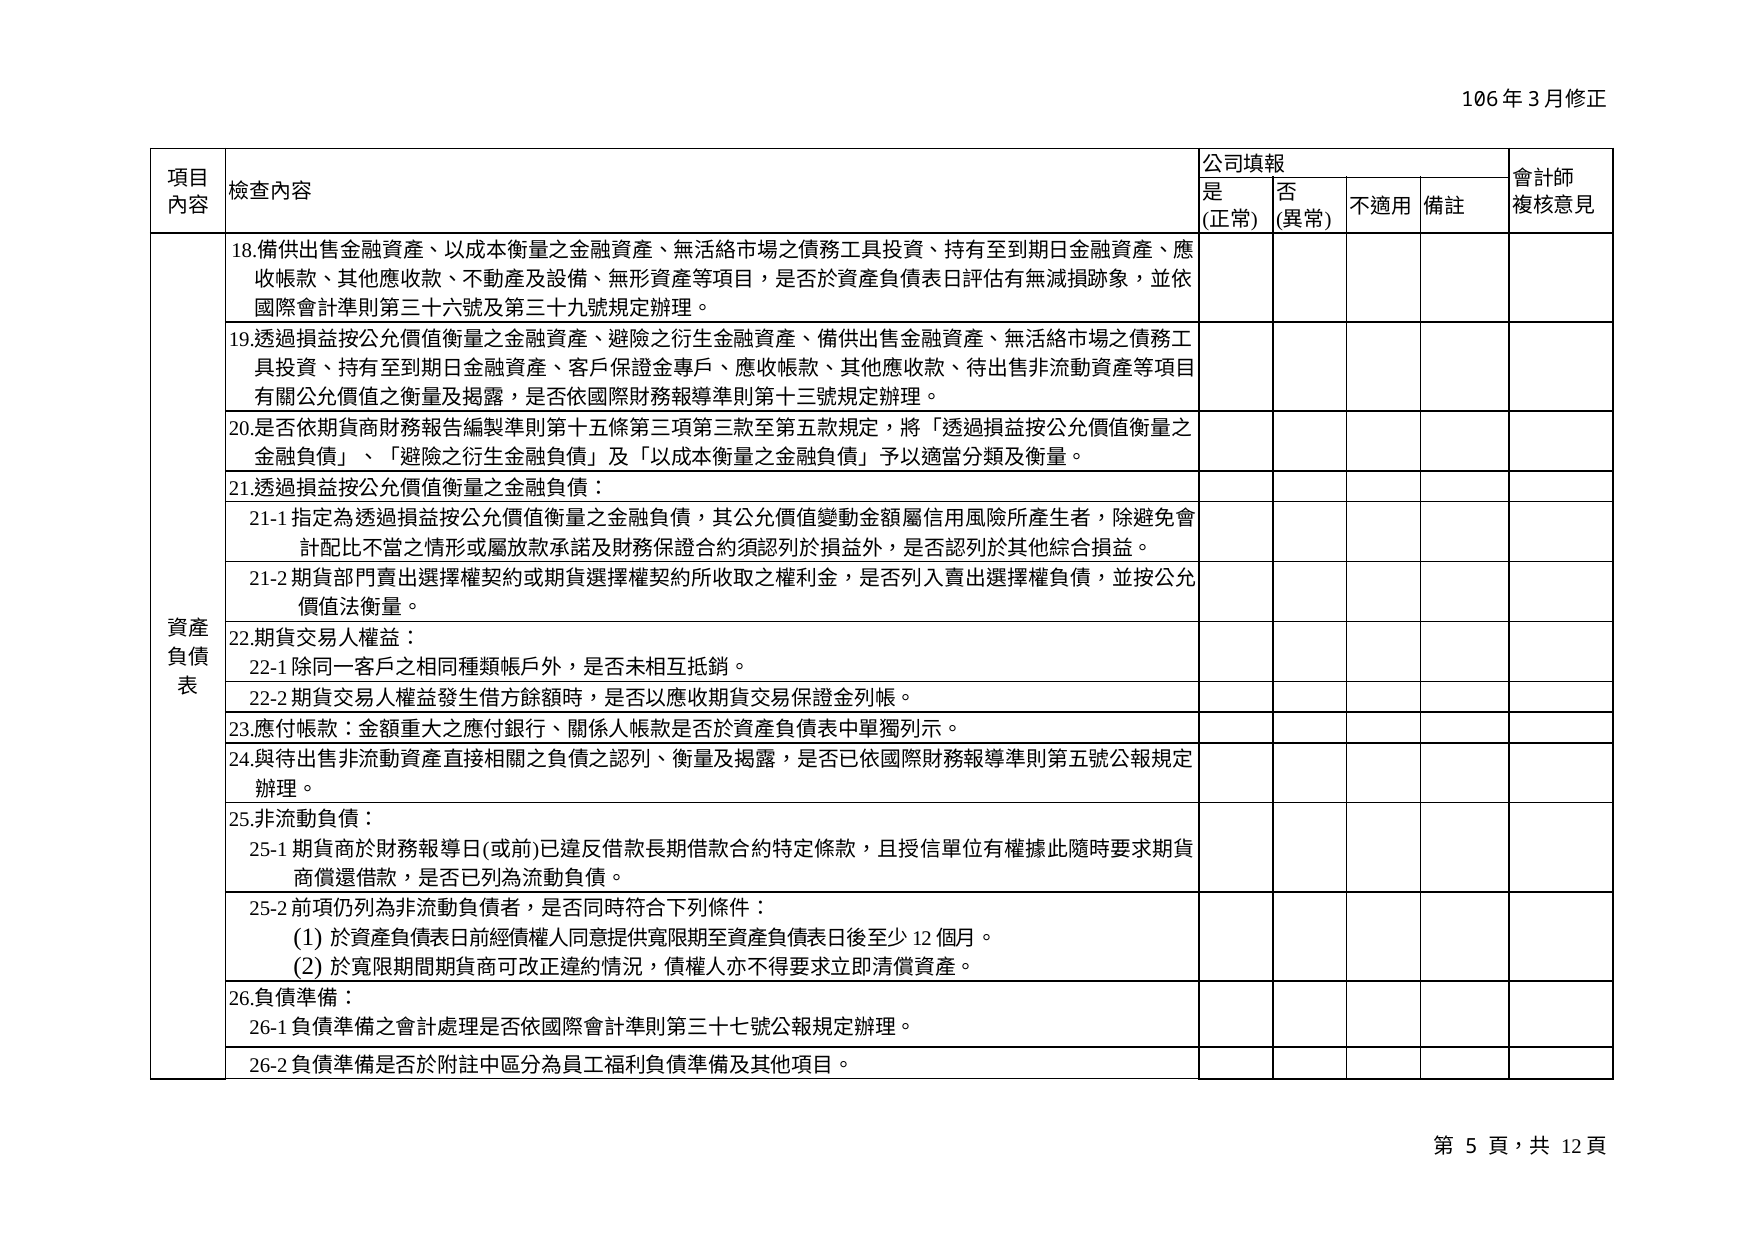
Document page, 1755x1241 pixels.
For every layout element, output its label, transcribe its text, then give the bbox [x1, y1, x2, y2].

table_header 項目 內容 [151, 149, 225, 232]
table_cell [1200, 744, 1272, 802]
table_cell [1347, 502, 1420, 561]
table_cell [1200, 562, 1272, 621]
table_cell [1274, 562, 1346, 621]
table_cell [1421, 1048, 1508, 1078]
table_cell 20.是否依期貨商財務報告編製準則第十五條第三項第三款至第五款規定，將「透過損益按公允價值衡量之金融負債」、「避險之衍生金融負債」及「以成本衡量之金融負債」予以適當分類及衡量。 [226, 412, 1198, 470]
table_cell [1200, 502, 1272, 561]
table_cell [1510, 982, 1612, 1046]
table_cell [1200, 803, 1272, 891]
table_cell [1200, 1048, 1272, 1078]
table_cell [1274, 323, 1346, 410]
table_cell 不適用 [1347, 178, 1420, 232]
table_cell [1421, 713, 1508, 742]
table_cell [1347, 744, 1420, 802]
table_cell [1347, 622, 1420, 681]
table_cell [1200, 713, 1272, 742]
table_cell [1274, 682, 1346, 711]
table_cell [1510, 472, 1612, 501]
table_cell 25.非流動負債： 25-1期貨商於財務報導日(或前)已違反借款長期借款合約特定條款，且授信單位有權據此隨時要求期貨商償還借款，是否已列為流動負債。 [226, 803, 1198, 891]
table_cell [1510, 1048, 1612, 1078]
table_cell [1347, 1048, 1420, 1078]
table_cell [1347, 562, 1420, 621]
table_cell [1347, 472, 1420, 501]
table_cell 是 (正常) [1200, 178, 1272, 232]
table_cell 26.負債準備： 26-1負債準備之會計處理是否依國際會計準則第三十七號公報規定辦理。 [226, 982, 1198, 1046]
table_cell [1347, 682, 1420, 711]
table_cell [1421, 622, 1508, 681]
table_cell [1421, 323, 1508, 410]
table_cell [1421, 502, 1508, 561]
table_cell [1274, 803, 1346, 891]
table_cell [1421, 412, 1508, 470]
table_cell [1274, 713, 1346, 742]
table_cell [1421, 682, 1508, 711]
table_cell [1510, 803, 1612, 891]
table_cell 22.期貨交易人權益： 22-1除同一客戶之相同種類帳戶外，是否未相互抵銷。 [226, 622, 1198, 681]
table_cell [1274, 744, 1346, 802]
table_cell [1421, 562, 1508, 621]
table_cell [1274, 234, 1346, 321]
table_cell [1510, 323, 1612, 410]
table_cell 21-2期貨部門賣出選擇權契約或期貨選擇權契約所收取之權利金，是否列入賣出選擇權負債，並按公允價值法衡量。 [226, 562, 1198, 621]
table_cell [1200, 982, 1272, 1046]
table_cell 23.應付帳款：金額重大之應付銀行、關係人帳款是否於資產負債表中單獨列示。 [226, 713, 1198, 742]
table_cell [1200, 323, 1272, 410]
table_cell [1510, 682, 1612, 711]
table_cell 26-2負債準備是否於附註中區分為員工福利負債準備及其他項目。 [226, 1048, 1198, 1078]
table_cell [1347, 713, 1420, 742]
table_cell [1200, 472, 1272, 501]
table_cell [1347, 323, 1420, 410]
table_header 檢查內容 [226, 149, 1198, 232]
table_cell [1347, 982, 1420, 1046]
table_cell [1274, 412, 1346, 470]
table_cell 資產負債表 [151, 234, 225, 1078]
table_cell [1200, 412, 1272, 470]
table_cell [1421, 744, 1508, 802]
table_cell [1274, 893, 1346, 980]
table_cell [1274, 982, 1346, 1046]
table_cell [1274, 622, 1346, 681]
table_header 會計師 複核意見 [1510, 149, 1612, 232]
table_cell [1421, 982, 1508, 1046]
table_cell [1200, 893, 1272, 980]
table_cell [1510, 744, 1612, 802]
table_cell [1510, 622, 1612, 681]
table_cell [1347, 893, 1420, 980]
table_cell [1510, 234, 1612, 321]
table_cell [1200, 682, 1272, 711]
table_cell [1274, 472, 1346, 501]
table_header 公司填報 [1200, 149, 1508, 176]
table_cell 21.透過損益按公允價值衡量之金融負債： [226, 472, 1198, 501]
table_cell [1347, 412, 1420, 470]
table_cell [1347, 803, 1420, 891]
table_cell [1200, 622, 1272, 681]
table_cell [1421, 893, 1508, 980]
table_cell [1510, 713, 1612, 742]
table_cell 21-1指定為透過損益按公允價值衡量之金融負債，其公允價值變動金額屬信用風險所產生者，除避免會計配比不當之情形或屬放款承諾及財務保證合約須認列於損益外，是否認列於其他綜合損益。 [226, 502, 1198, 561]
table_cell [1347, 234, 1420, 321]
table_cell [1510, 893, 1612, 980]
table_cell [1510, 562, 1612, 621]
table_cell 24.與待出售非流動資產直接相關之負債之認列、衡量及揭露，是否已依國際財務報導準則第五號公報規定辦理。 [226, 744, 1198, 802]
table_cell 19.透過損益按公允價值衡量之金融資產、避險之衍生金融資產、備供出售金融資產、無活絡市場之債務工具投資、持有至到期日金融資產、客戶保證金專戶、應收帳款、其他應收款、待出售非流動資產等項目有關公允價值之衡量及揭露，是否依國際財務報導準則第十三號規定辦理。 [226, 323, 1198, 410]
table_cell [1510, 412, 1612, 470]
table_cell 否 (異常) [1274, 178, 1346, 232]
table_cell [1421, 472, 1508, 501]
table_cell [1200, 234, 1272, 321]
table_cell [1274, 1048, 1346, 1078]
table_cell 18.備供出售金融資產、以成本衡量之金融資產、無活絡市場之債務工具投資、持有至到期日金融資產、應收帳款、其他應收款、不動產及設備、無形資產等項目，是否於資產負債表日評估有無減損跡象，並依國際會計準則第三十六號及第三十九號規定辦理。 [226, 234, 1198, 321]
table_cell [1510, 502, 1612, 561]
table_cell 25-2前項仍列為非流動負債者，是否同時符合下列條件： 於資產負債表日前經債權人同意提供寬限期至資產負債表日後至少12個月。 於寬限期間期貨商可改正違約情況，債權人亦不得要求立即清償資產。 [226, 893, 1198, 980]
table_cell [1421, 234, 1508, 321]
table_cell 備註 [1421, 178, 1508, 232]
table_cell 22-2期貨交易人權益發生借方餘額時，是否以應收期貨交易保證金列帳。 [226, 682, 1198, 711]
table_cell [1274, 502, 1346, 561]
table_cell [1421, 803, 1508, 891]
